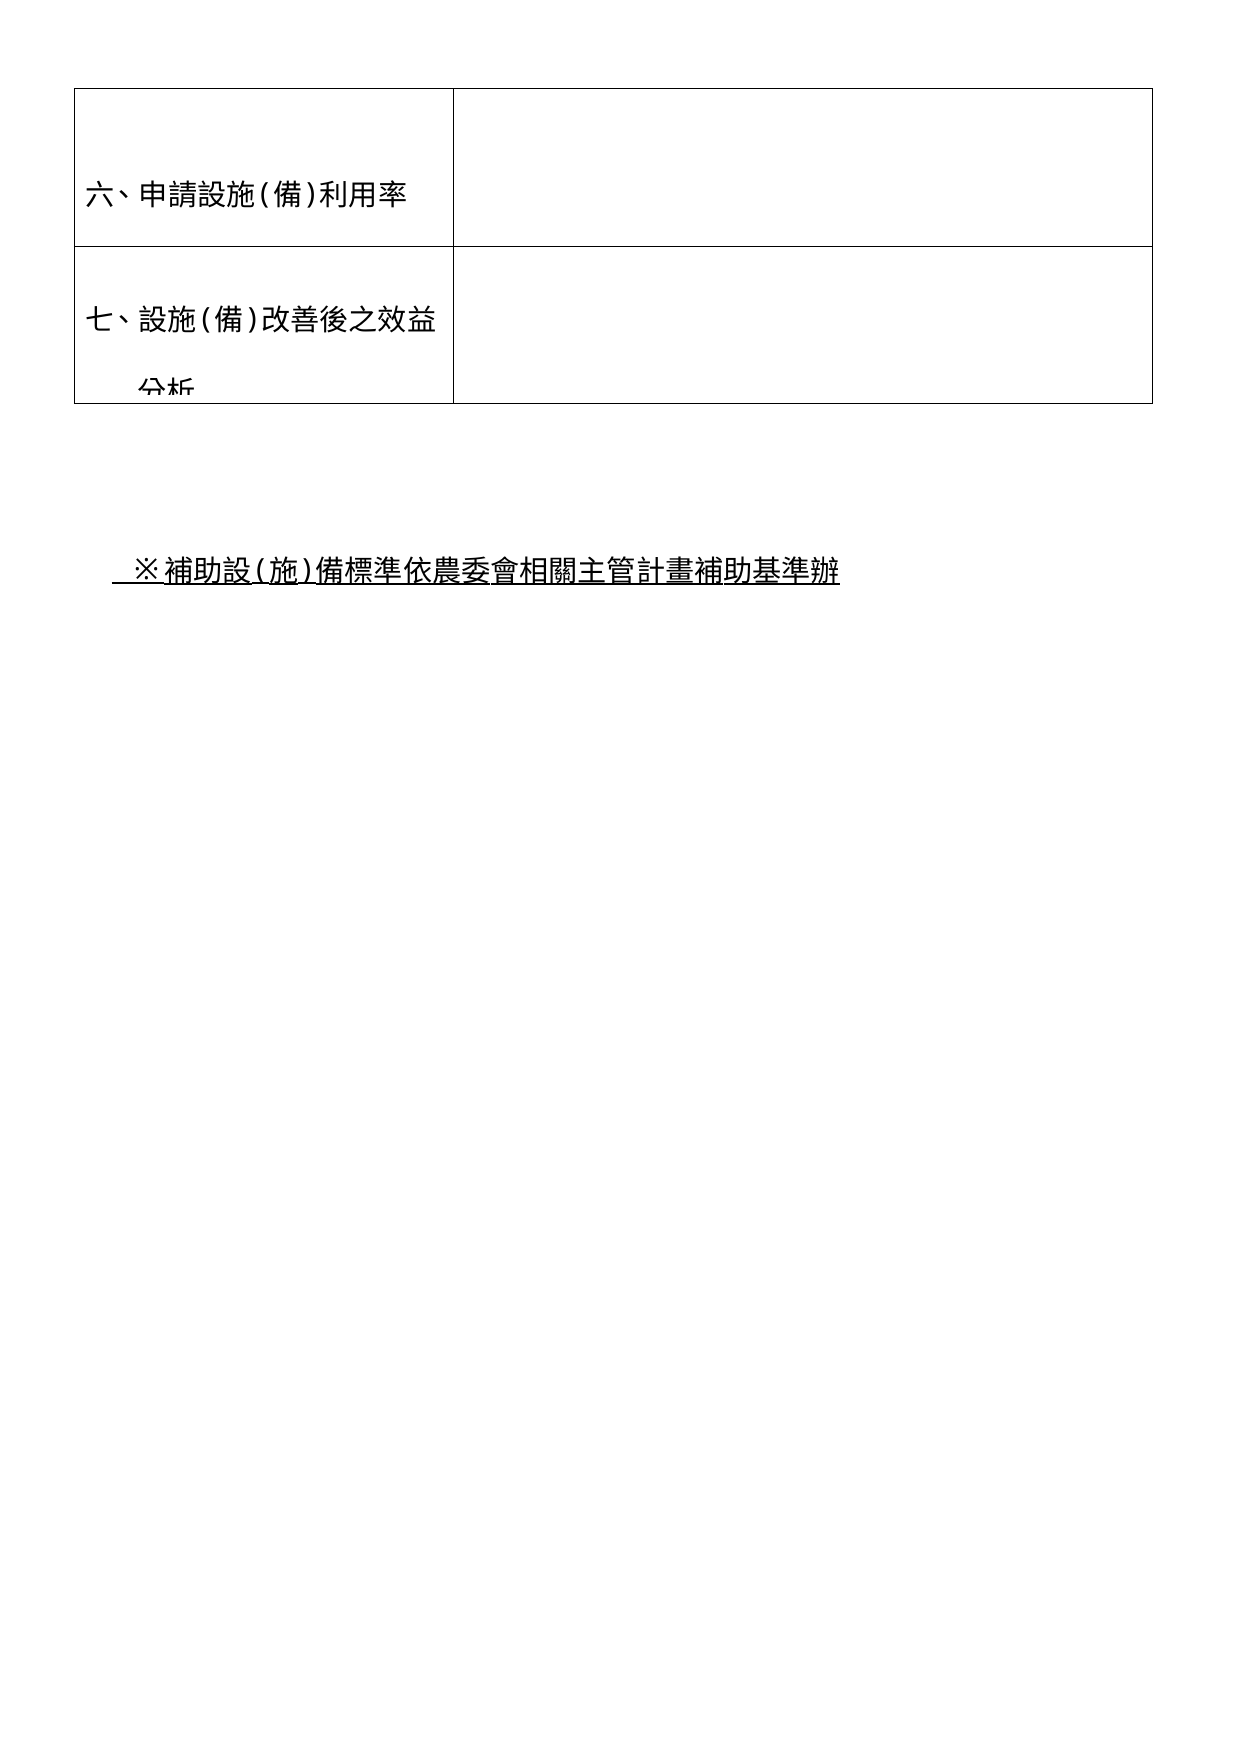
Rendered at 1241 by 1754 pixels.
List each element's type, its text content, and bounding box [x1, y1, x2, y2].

table_cell [454, 247, 1152, 403]
table_cell [454, 89, 1152, 246]
table_cell 七、設施(備)改善後之效益分析 [75, 247, 453, 403]
text ※補助設(施)備標準依農委會相關主管計畫補助基準辦 [111, 526, 1055, 588]
table_cell 六、申請設施(備)利用率 （使用期間）及營運管理方式 [75, 89, 453, 246]
